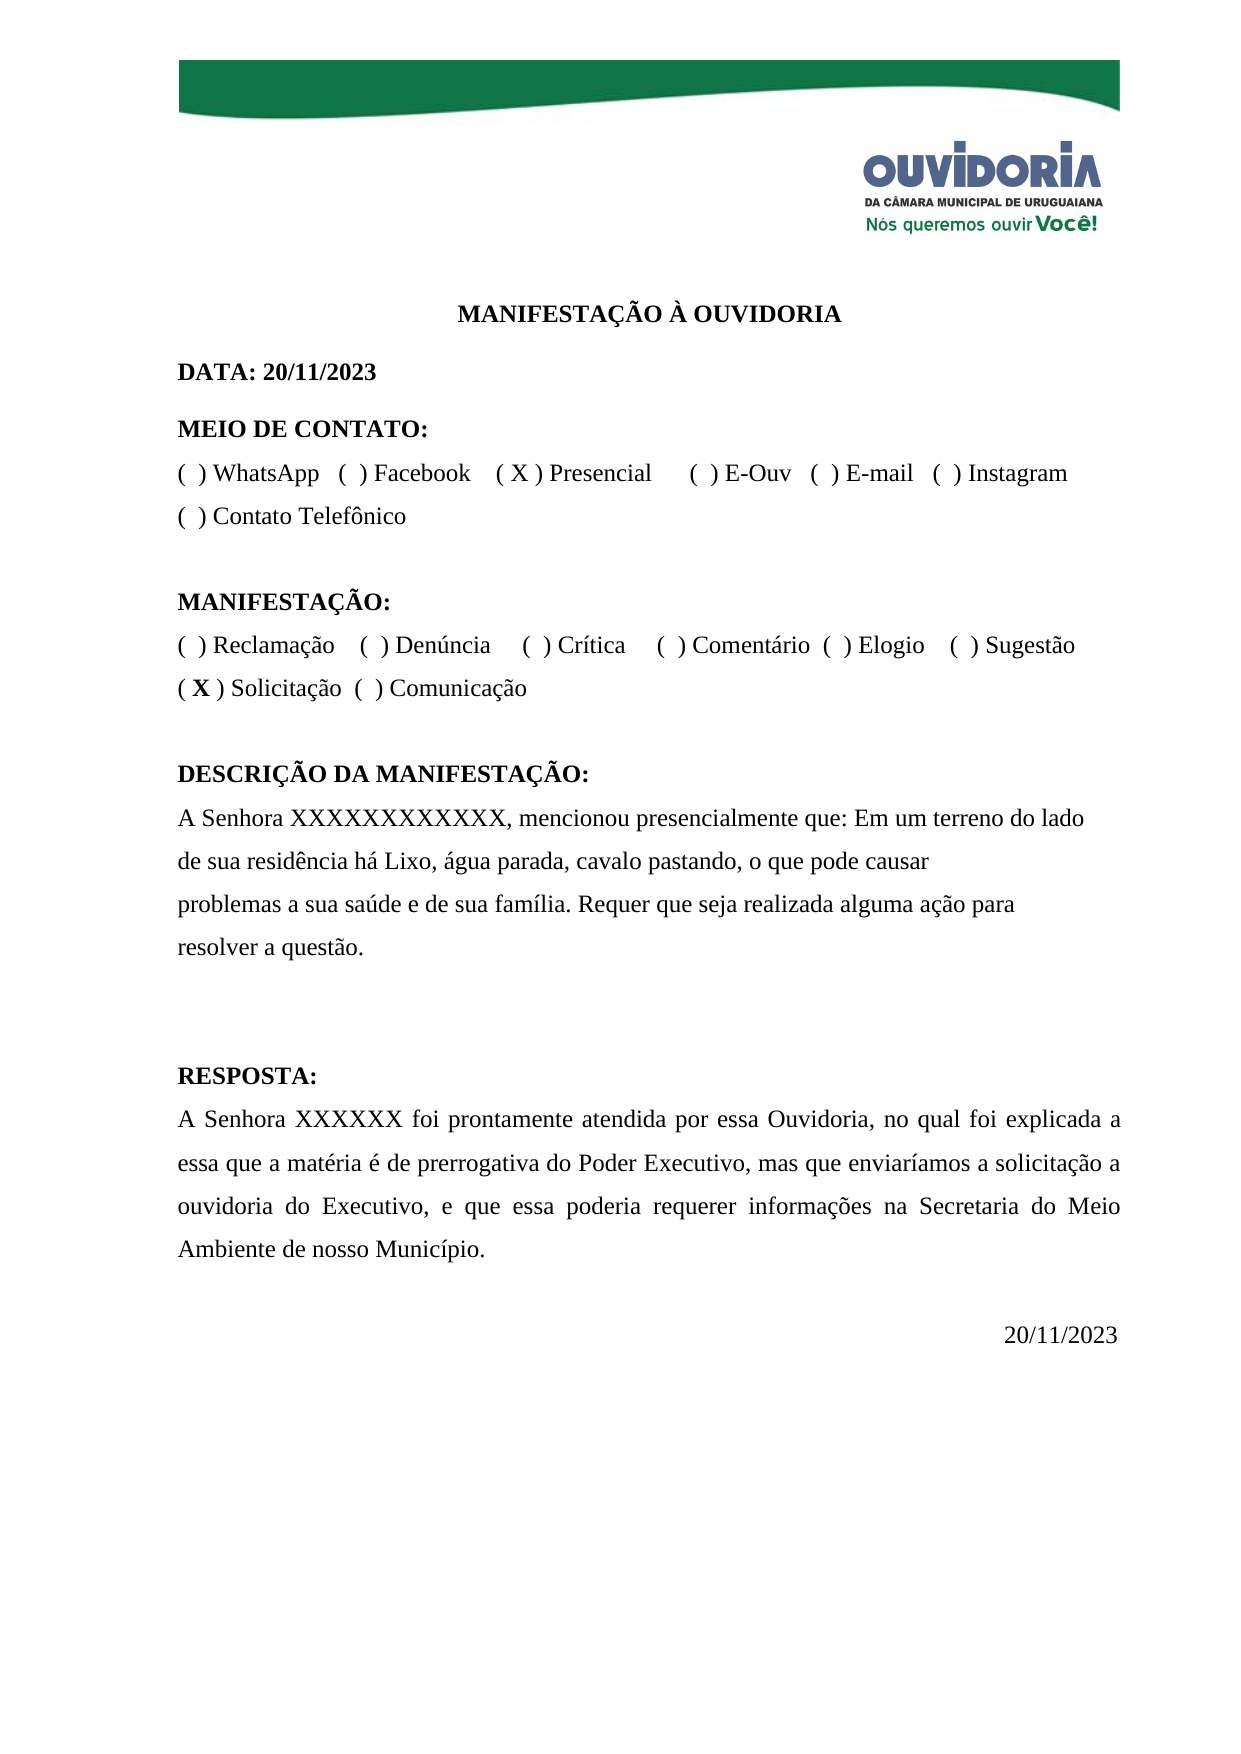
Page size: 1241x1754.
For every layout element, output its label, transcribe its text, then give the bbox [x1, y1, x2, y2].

text MEIO DE CONTATO: [177, 414, 1122, 443]
text A Senhora XXXXXXXXXXXX, mencionou presencialmente que: Em um terreno do lado [177, 803, 1122, 831]
text ( ) WhatsApp ( ) Facebook ( X ) Presencial ( ) E-Ouv ( ) E-mail ( ) Instagram [177, 458, 1122, 486]
text ( X ) Solicitação ( ) Comunicação [177, 673, 1122, 702]
list 20/11/2023 [1004, 1320, 1122, 1349]
text resolver a questão. [177, 932, 1122, 961]
picture [180, 60, 1120, 126]
text DATA: 20/11/2023 [177, 357, 1122, 386]
text MANIFESTAÇÃO: [177, 587, 1122, 616]
text ( ) Reclamação ( ) Denúncia ( ) Crítica ( ) Comentário ( ) Elogio ( ) Sugestão [177, 630, 1122, 659]
text MANIFESTAÇÃO À OUVIDORIA [177, 299, 1122, 328]
picture [856, 139, 1117, 235]
text ( ) Contato Telefônico [177, 501, 1122, 529]
list RESPOSTA: [177, 1061, 1122, 1090]
list A Senhora XXXXXX foi prontamente atendida por essa Ouvidoria, no qual foi explicada a essa que a matéria é de prerrogativa do Poder Executivo, mas que enviaríamos a solicitação a ouvidoria do Executivo, e que essa poderia requerer informações na Secretaria do Meio Ambiente de nosso Município. [177, 1104, 1122, 1263]
text de sua residência há Lixo, água parada, cavalo pastando, o que pode causar [177, 846, 1122, 874]
text problemas a sua saúde e de sua família. Requer que seja realizada alguma ação para [177, 889, 1122, 918]
text DESCRIÇÃO DA MANIFESTAÇÃO: [177, 759, 1122, 788]
